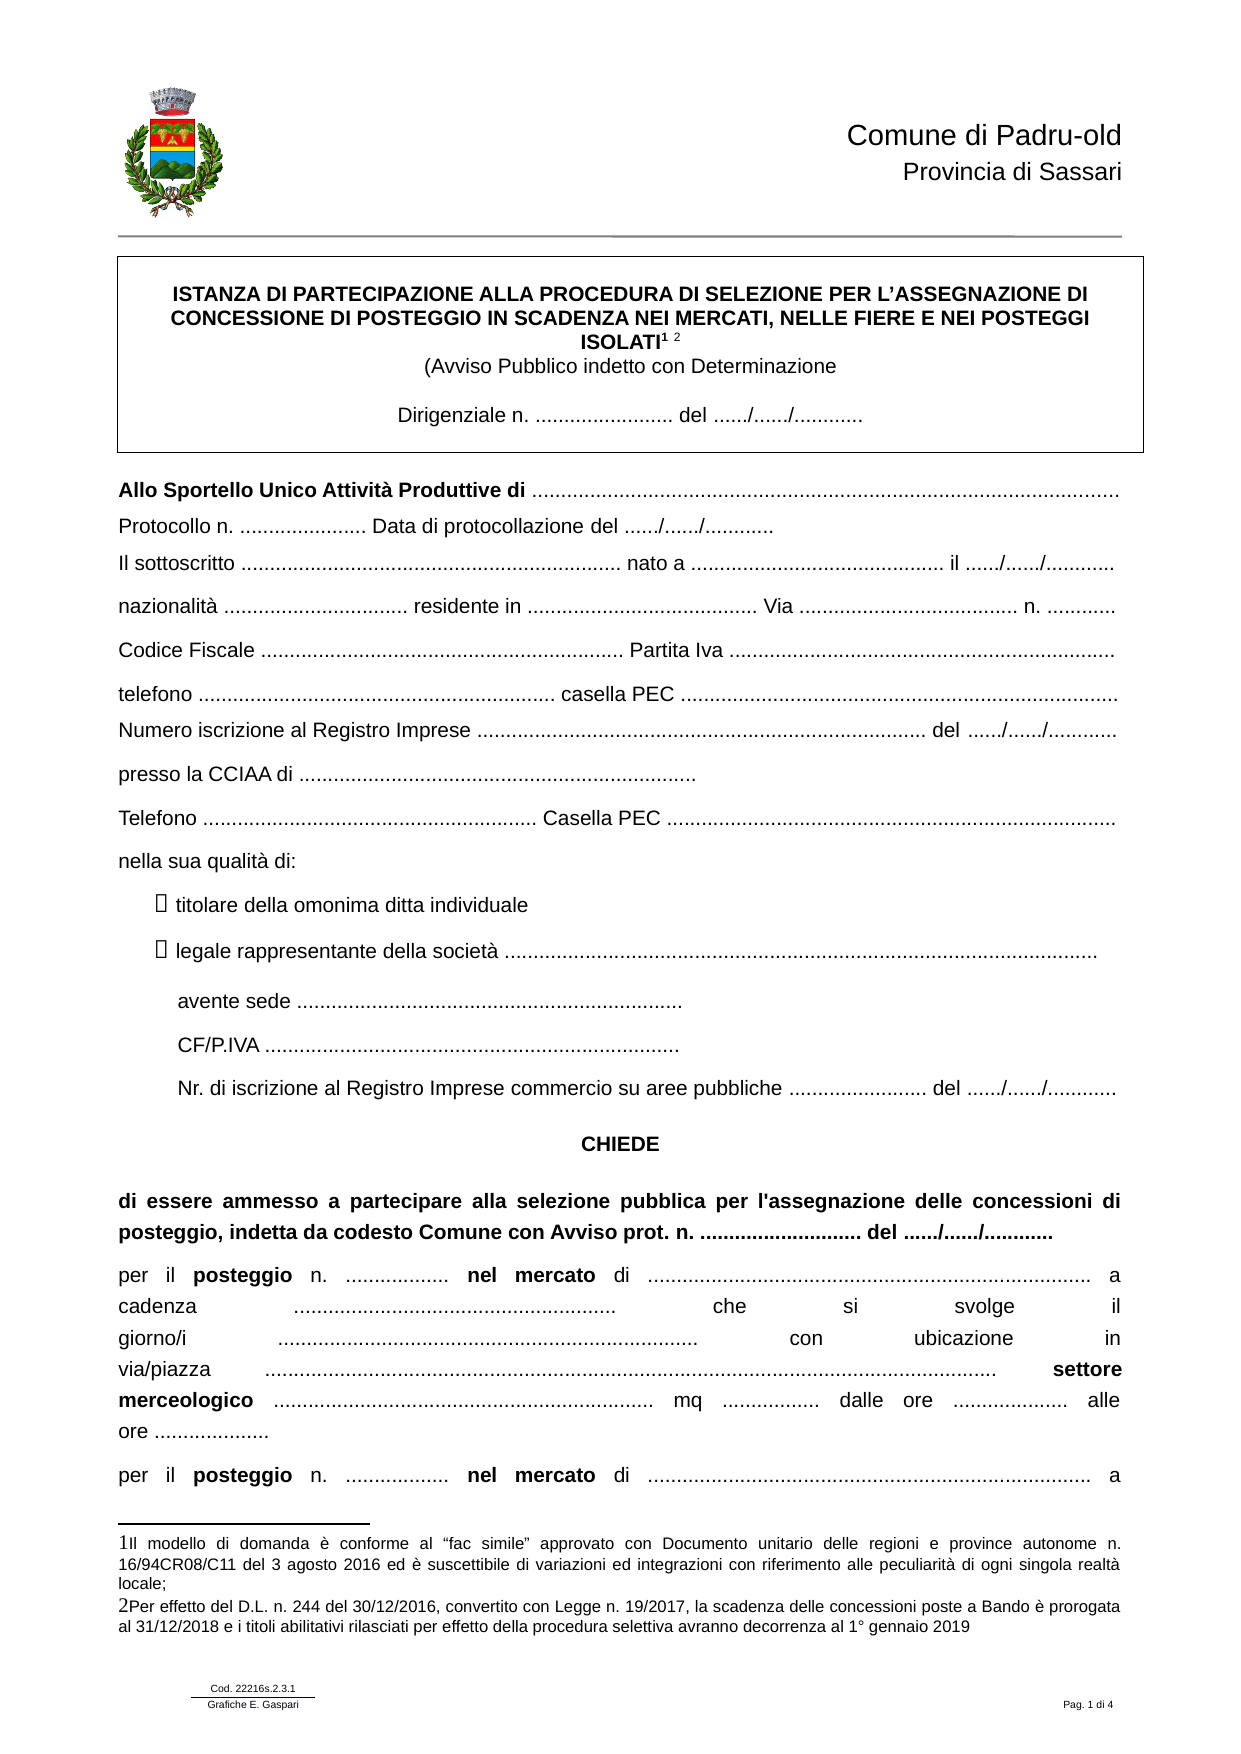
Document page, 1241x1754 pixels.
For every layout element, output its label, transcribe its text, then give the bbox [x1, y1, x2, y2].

text Telefono .......................................................... Casella PEC .............................................................................. [118, 805, 1122, 829]
text per il posteggio n. .................. nel mercato di ............................................................................. a cadenza ........................................................ che si svolge il giorno/i ......................................................................... con ubicazione in via/piazza ............................................................................................................................... settore merceologico .................................................................. mq ................. dalle ore .................... alle ore .................... [118, 1263, 1122, 1443]
text Codice Fiscale ............................................................... Partita Iva ................................................................... [118, 638, 1122, 662]
picture [122, 87, 224, 219]
text nella sua qualità di: [118, 849, 1122, 873]
text Provincia di Sassari [224, 157, 1122, 185]
text per il posteggio n. .................. nel mercato di ............................................................................. a [118, 1463, 1122, 1487]
text avente sede ................................................................... [177, 989, 1122, 1013]
table_header ISTANZA DI PARTECIPAZIONE ALLA PROCEDURA DI SELEZIONE PER L’ASSEGNAZIONE DI CONCESSIONE DI POSTEGGIO IN SCADENZA NEI MERCATI, NELLE FIERE E NEI POSTEGGI ISOLATI (Avviso Pubblico indetto con Determinazione Dirigenziale n. ........................ del ....../....../............ [118, 257, 1143, 452]
text di essere ammesso a partecipare alla selezione pubblica per l'assegnazione delle concessioni di posteggio, indetta da codesto Comune con Avviso prot. n. ............................ del ....../....../............ [118, 1188, 1122, 1243]
text telefono .............................................................. casella PEC ............................................................................ [118, 682, 1122, 706]
text  legale rappresentante della società ....................................................................................................... [153, 932, 1122, 966]
text presso la CCIAA di ..................................................................... [118, 762, 1122, 786]
text Comune di Padru-old [224, 118, 1122, 152]
text  titolare della omonima ditta individuale [153, 886, 1122, 919]
text Protocollo n. ...................... Data di protocollazione del ....../....../............ [118, 514, 1122, 538]
text Allo Sportello Unico Attività Produttive di [118, 478, 1122, 502]
text CHIEDE [118, 1132, 1122, 1156]
text Numero iscrizione al Registro Imprese .............................................................................. del ....../....../............ [118, 718, 1122, 742]
text CF/P.IVA ........................................................................ [177, 1032, 1122, 1056]
text nazionalità ................................ residente in ........................................ Via ...................................... n. ............ [118, 594, 1122, 618]
text Nr. di iscrizione al Registro Imprese commercio su aree pubbliche ........................ del ....../....../............ [177, 1076, 1122, 1100]
text Il sottoscritto .................................................................. nato a ............................................ il ....../....../............ [118, 551, 1122, 575]
